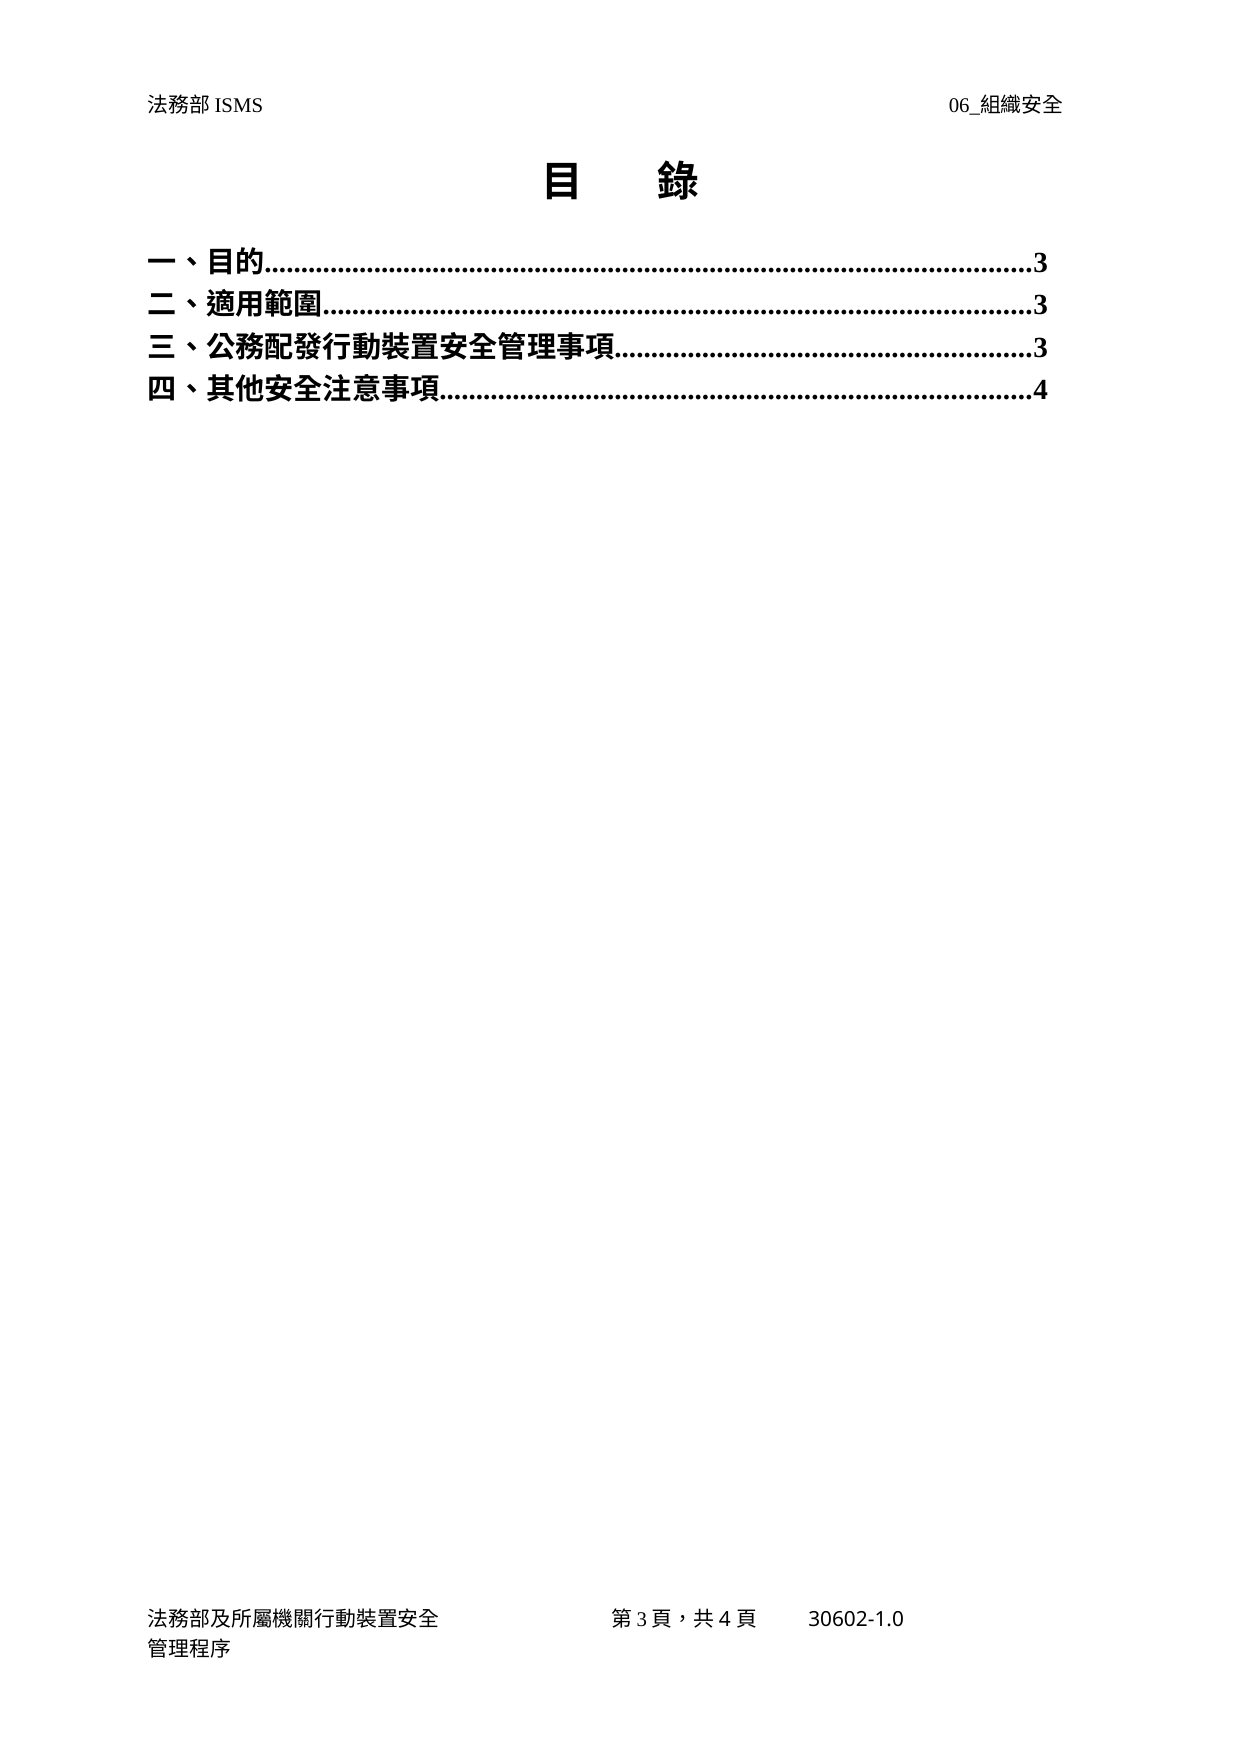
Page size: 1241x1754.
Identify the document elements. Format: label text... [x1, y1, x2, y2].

text 四、其他安全注意事項 4 [148, 365, 1092, 408]
text 目 錄 [148, 148, 1092, 208]
text 二、適用範圍 3 [148, 281, 1092, 323]
text 三、公務配發行動裝置安全管理事項 3 [148, 323, 1092, 365]
text 一、目的 3 [148, 238, 1092, 281]
